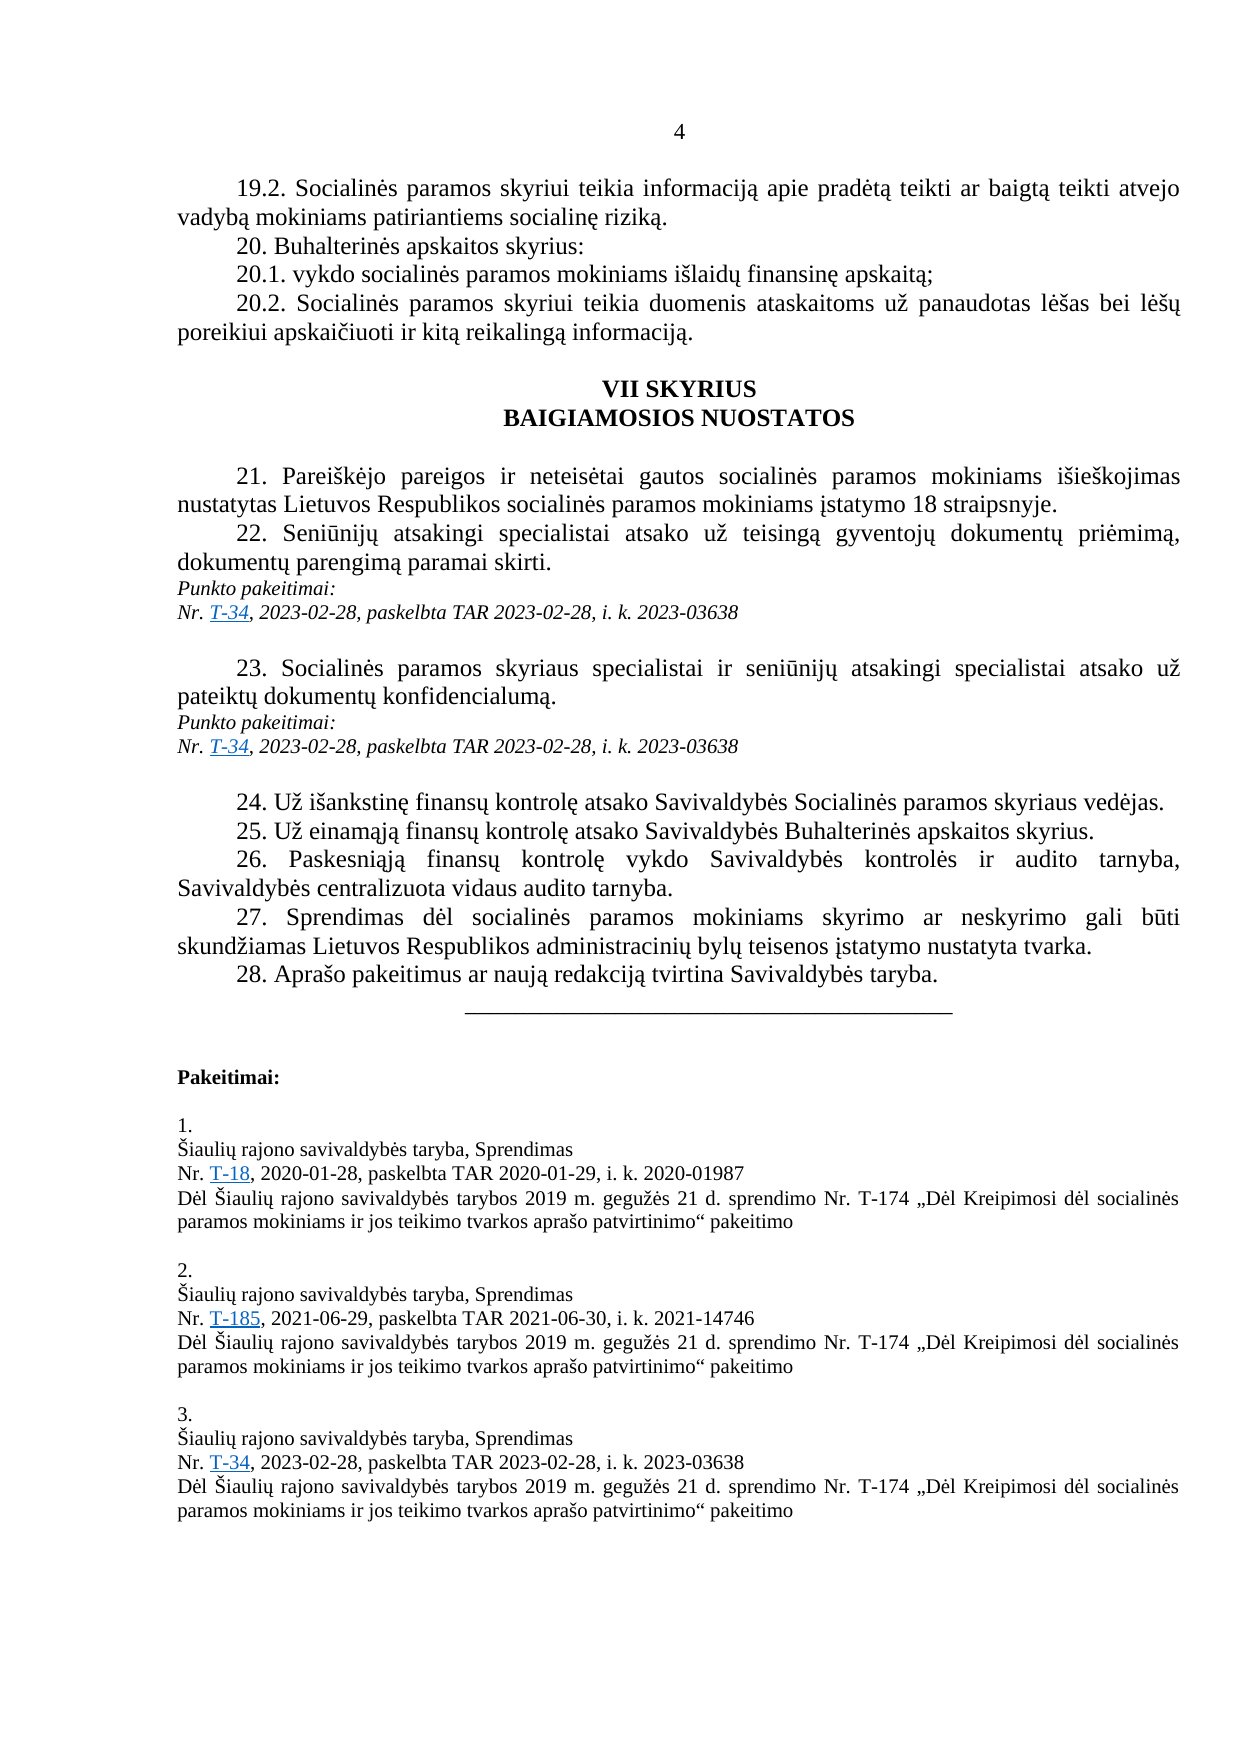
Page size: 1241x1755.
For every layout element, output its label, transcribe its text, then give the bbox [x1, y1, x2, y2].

text 20.1. vykdo socialinės paramos mokiniams išlaidų finansinę apskaitą; [177, 259, 1181, 288]
text 28. Aprašo pakeitimus ar naują redakciją tvirtina Savivaldybės taryba. [177, 959, 1181, 988]
text 20.2. Socialinės paramos skyriui teikia duomenis ataskaitoms už panaudotas lėšas bei lėšų poreikiui apskaičiuoti ir kitą reikalingą informaciją. [177, 288, 1181, 346]
text Pakeitimai: [177, 1065, 1181, 1089]
text Šiaulių rajono savivaldybės taryba, Sprendimas [177, 1282, 1181, 1306]
text Nr. T-34, 2023-02-28, paskelbta TAR 2023-02-28, i. k. 2023-03638 [177, 734, 1181, 758]
text 21. Pareiškėjo pareigos ir neteisėtai gautos socialinės paramos mokiniams išieškojimas nustatytas Lietuvos Respublikos socialinės paramos mokiniams įstatymo 18 straipsnyje. [177, 461, 1181, 518]
text Nr. T-18, 2020-01-28, paskelbta TAR 2020-01-29, i. k. 2020-01987 [177, 1161, 1181, 1185]
text Dėl Šiaulių rajono savivaldybės tarybos 2019 m. gegužės 21 d. sprendimo Nr. T-174 „Dėl Kreipimosi dėl socialinės paramos mokiniams ir jos teikimo tvarkos aprašo patvirtinimo“ pakeitimo [177, 1474, 1181, 1522]
text 1. [177, 1113, 1181, 1137]
text Dėl Šiaulių rajono savivaldybės tarybos 2019 m. gegužės 21 d. sprendimo Nr. T-174 „Dėl Kreipimosi dėl socialinės paramos mokiniams ir jos teikimo tvarkos aprašo patvirtinimo“ pakeitimo [177, 1185, 1181, 1233]
text Punkto pakeitimai: [177, 710, 1181, 734]
text 2. [177, 1258, 1181, 1282]
text Dėl Šiaulių rajono savivaldybės tarybos 2019 m. gegužės 21 d. sprendimo Nr. T-174 „Dėl Kreipimosi dėl socialinės paramos mokiniams ir jos teikimo tvarkos aprašo patvirtinimo“ pakeitimo [177, 1330, 1181, 1378]
text 24. Už išankstinę finansų kontrolę atsako Savivaldybės Socialinės paramos skyriaus vedėjas. [177, 787, 1181, 816]
text VII SKYRIUS [177, 374, 1181, 403]
text 20. Buhalterinės apskaitos skyrius: [177, 231, 1181, 259]
text 19.2. Socialinės paramos skyriui teikia informaciją apie pradėtą teikti ar baigtą teikti atvejo vadybą mokiniams patiriantiems socialinę riziką. [177, 173, 1181, 231]
text Nr. T-185, 2021-06-29, paskelbta TAR 2021-06-30, i. k. 2021-14746 [177, 1306, 1181, 1330]
text Šiaulių rajono savivaldybės taryba, Sprendimas [177, 1137, 1181, 1161]
text Šiaulių rajono savivaldybės taryba, Sprendimas [177, 1426, 1181, 1450]
text 25. Už einamąją finansų kontrolę atsako Savivaldybės Buhalterinės apskaitos skyrius. [177, 816, 1181, 844]
text 26. Paskesniąją finansų kontrolę vykdo Savivaldybės kontrolės ir audito tarnyba, Savivaldybės centralizuota vidaus audito tarnyba. [177, 844, 1181, 902]
text Punkto pakeitimai: [177, 576, 1181, 600]
text BAIGIAMOSIOS NUOSTATOS [177, 403, 1181, 432]
text Nr. T-34, 2023-02-28, paskelbta TAR 2023-02-28, i. k. 2023-03638 [177, 1450, 1181, 1474]
text 27. Sprendimas dėl socialinės paramos mokiniams skyrimo ar neskyrimo gali būti skundžiamas Lietuvos Respublikos administracinių bylų teisenos įstatymo nustatyta tvarka. [177, 902, 1181, 959]
text Nr. T-34, 2023-02-28, paskelbta TAR 2023-02-28, i. k. 2023-03638 [177, 600, 1181, 624]
text _______________________________________ [177, 988, 1181, 1017]
text 3. [177, 1402, 1181, 1426]
text 23. Socialinės paramos skyriaus specialistai ir seniūnijų atsakingi specialistai atsako už pateiktų dokumentų konfidencialumą. [177, 653, 1181, 710]
text 22. Seniūnijų atsakingi specialistai atsako už teisingą gyventojų dokumentų priėmimą, dokumentų parengimą paramai skirti. [177, 518, 1181, 576]
